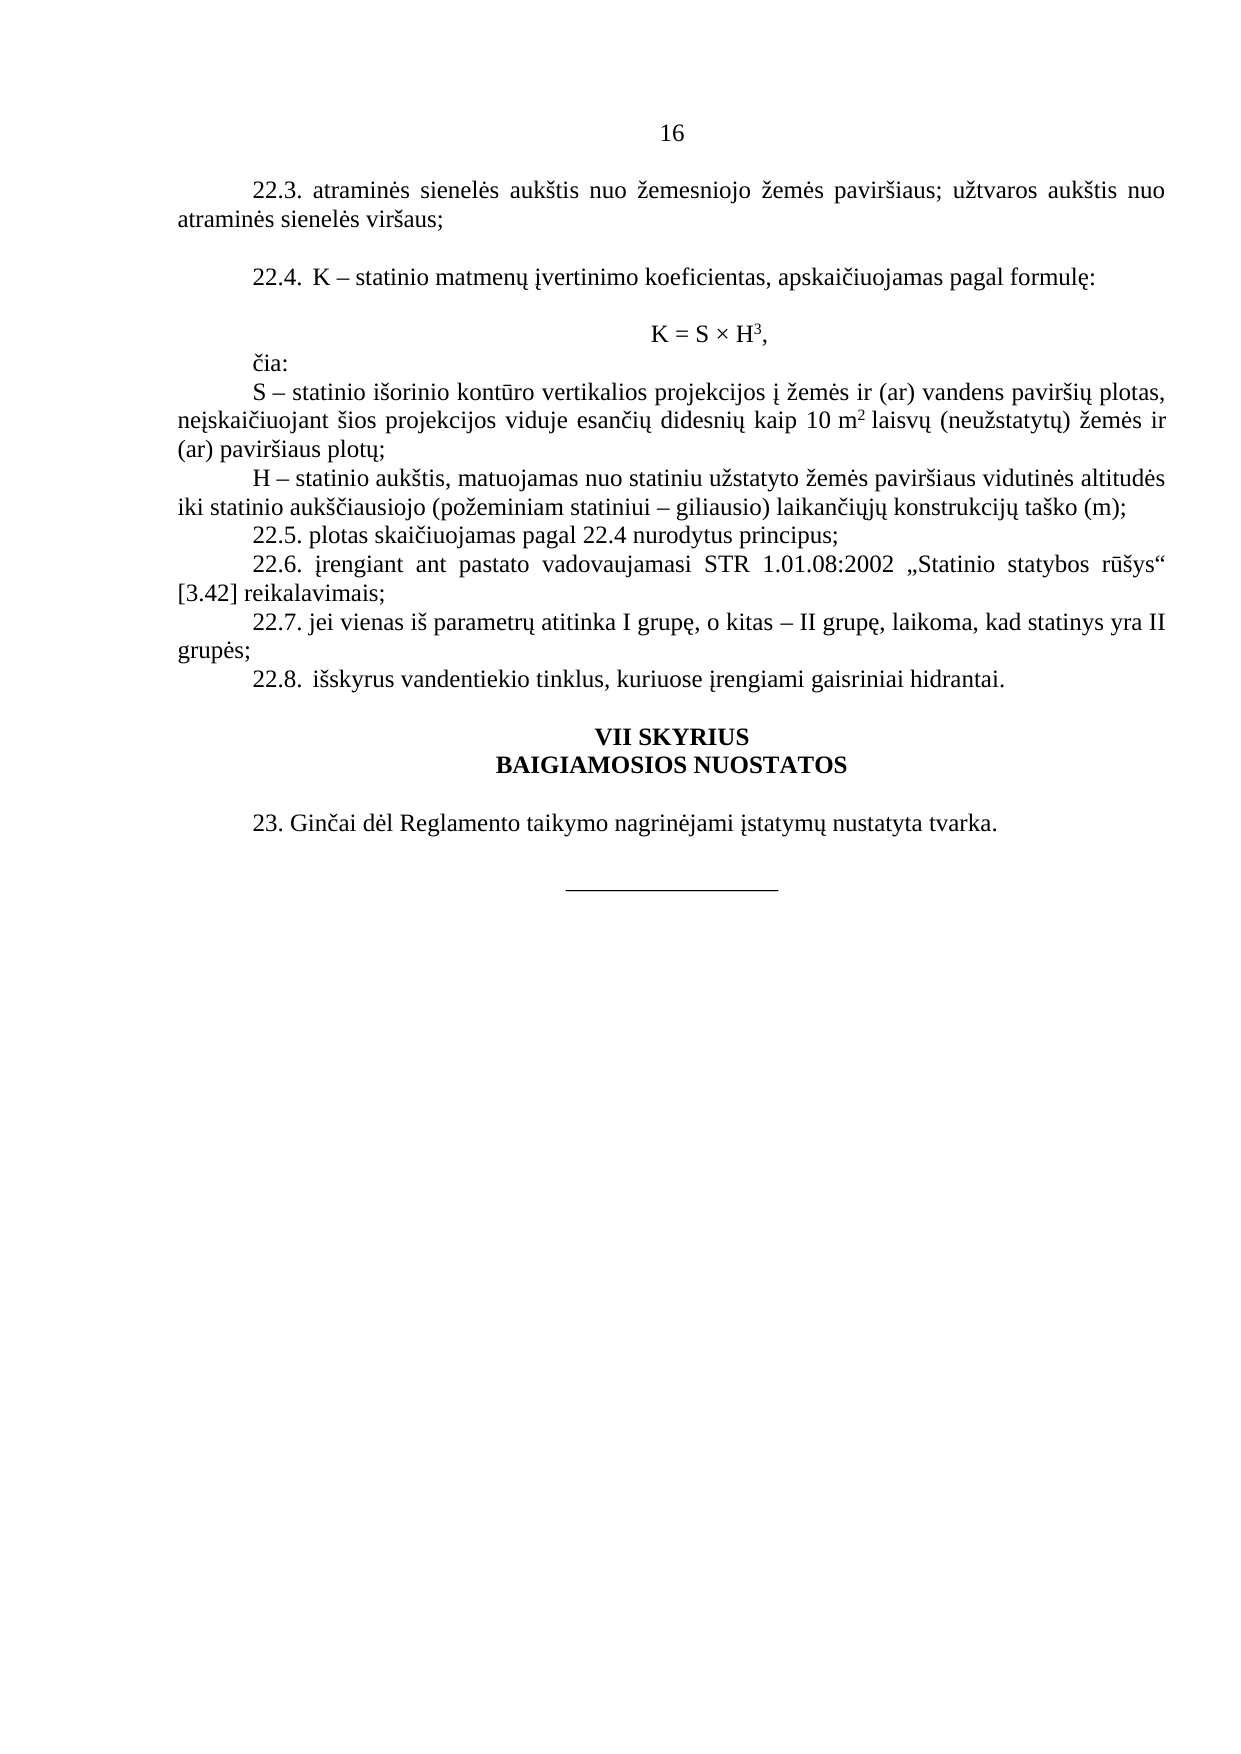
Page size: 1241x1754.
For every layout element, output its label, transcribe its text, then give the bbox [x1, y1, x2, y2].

text 22.8. išskyrus vandentiekio tinklus, kuriuose įrengiami gaisriniai hidrantai. [177, 664, 1166, 693]
text S – statinio išorinio kontūro vertikalios projekcijos į žemės ir (ar) vandens paviršių plotas, neįskaičiuojant šios projekcijos viduje esančių didesnių kaip 10 m2 laisvų (neužstatytų) žemės ir (ar) paviršiaus plotų; [177, 377, 1166, 463]
text 22.6. įrengiant ant pastato vadovaujamasi STR 1.01.08:2002 „Statinio statybos rūšys“ [3.42] reikalavimais; [177, 549, 1166, 607]
text _________________ [177, 866, 1166, 894]
text 23. Ginčai dėl Reglamento taikymo nagrinėjami įstatymų nustatyta tvarka. [177, 808, 1166, 837]
text VII SKYRIUS [177, 722, 1166, 751]
text 22.3. atraminės sienelės aukštis nuo žemesniojo žemės paviršiaus; užtvaros aukštis nuo atraminės sienelės viršaus; [177, 176, 1166, 233]
text K = S × H3, [177, 319, 1166, 348]
text čia: [177, 348, 1166, 377]
text BAIGIAMOSIOS NUOSTATOS [177, 751, 1166, 779]
text H – statinio aukštis, matuojamas nuo statiniu užstatyto žemės paviršiaus vidutinės altitudės iki statinio aukščiausiojo (požeminiam statiniui – giliausio) laikančiųjų konstrukcijų taško (m); [177, 463, 1166, 521]
text 22.7. jei vienas iš parametrų atitinka I grupę, o kitas – II grupę, laikoma, kad statinys yra II grupės; [177, 607, 1166, 664]
text 22.4. K – statinio matmenų įvertinimo koeficientas, apskaičiuojamas pagal formulę: [177, 262, 1166, 291]
text 22.5. plotas skaičiuojamas pagal 22.4 nurodytus principus; [177, 521, 1166, 549]
